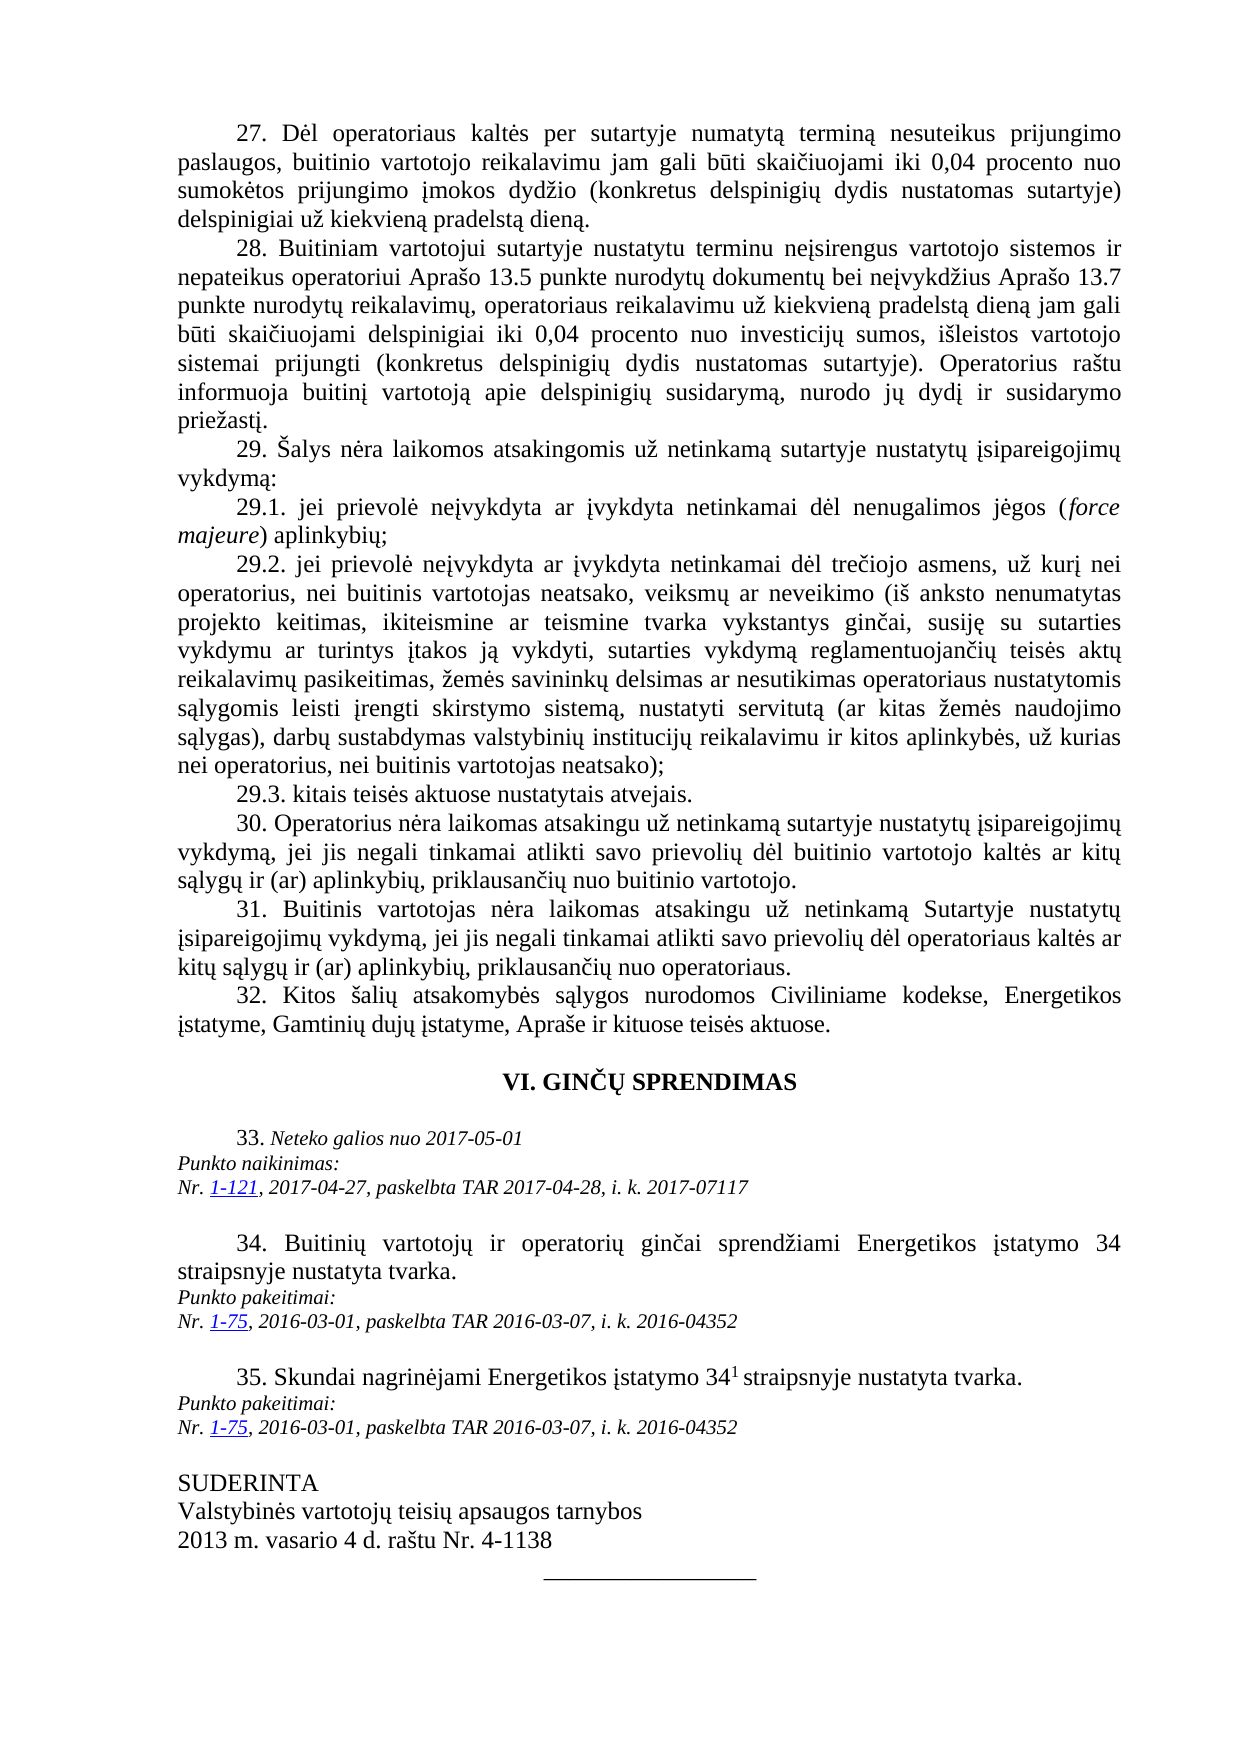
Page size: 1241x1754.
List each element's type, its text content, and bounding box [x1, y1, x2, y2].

text Valstybinės vartotojų teisių apsaugos tarnybos [177, 1496, 1122, 1525]
text Nr. 1-75, 2016-03-01, paskelbta TAR 2016-03-07, i. k. 2016-04352 [177, 1309, 1122, 1333]
text 34. Buitinių vartotojų ir operatorių ginčai sprendžiami Energetikos įstatymo 34 straipsnyje nustatyta tvarka. [177, 1228, 1122, 1285]
text 27. Dėl operatoriaus kaltės per sutartyje numatytą terminą nesuteikus prijungimo paslaugos, buitinio vartotojo reikalavimu jam gali būti skaičiuojami iki 0,04 procento nuo sumokėtos prijungimo įmokos dydžio (konkretus delspinigių dydis nustatomas sutartyje) delspinigiai už kiekvieną pradelstą dieną. [177, 118, 1122, 233]
text 29.2. jei prievolė neįvykdyta ar įvykdyta netinkamai dėl trečiojo asmens, už kurį nei operatorius, nei buitinis vartotojas neatsako, veiksmų ar neveikimo (iš anksto nenumatytas projekto keitimas, ikiteismine ar teismine tvarka vykstantys ginčai, susiję su sutarties vykdymu ar turintys įtakos ją vykdyti, sutarties vykdymą reglamentuojančių teisės aktų reikalavimų pasikeitimas, žemės savininkų delsimas ar nesutikimas operatoriaus nustatytomis sąlygomis leisti įrengti skirstymo sistemą, nustatyti servitutą (ar kitas žemės naudojimo sąlygas), darbų sustabdymas valstybinių institucijų reikalavimu ir kitos aplinkybės, už kurias nei operatorius, nei buitinis vartotojas neatsako); [177, 549, 1122, 779]
text SUDERINTA [177, 1468, 1122, 1496]
text Nr. 1-75, 2016-03-01, paskelbta TAR 2016-03-07, i. k. 2016-04352 [177, 1415, 1122, 1439]
text 28. Buitiniam vartotojui sutartyje nustatytu terminu neįsirengus vartotojo sistemos ir nepateikus operatoriui Aprašo 13.5 punkte nurodytų dokumentų bei neįvykdžius Aprašo 13.7 punkte nurodytų reikalavimų, operatoriaus reikalavimu už kiekvieną pradelstą dieną jam gali būti skaičiuojami delspinigiai iki 0,04 procento nuo investicijų sumos, išleistos vartotojo sistemai prijungti (konkretus delspinigių dydis nustatomas sutartyje). Operatorius raštu informuoja buitinį vartotoją apie delspinigių susidarymą, nurodo jų dydį ir susidarymo priežastį. [177, 233, 1122, 434]
text 29. Šalys nėra laikomos atsakingomis už netinkamą sutartyje nustatytų įsipareigojimų vykdymą: [177, 434, 1122, 492]
text Punkto naikinimas: [177, 1151, 1122, 1175]
text 2013 m. vasario 4 d. raštu Nr. 4-1138 [177, 1525, 1122, 1554]
text 33. Neteko galios nuo 2017-05-01 [177, 1124, 1122, 1151]
text Punkto pakeitimai: [177, 1285, 1122, 1309]
text Nr. 1-121, 2017-04-27, paskelbta TAR 2017-04-28, i. k. 2017-07117 [177, 1175, 1122, 1199]
text Vi. GINČŲ SPRENDIMAS [177, 1067, 1122, 1096]
text 35. Skundai nagrinėjami Energetikos įstatymo 341 straipsnyje nustatyta tvarka. [177, 1362, 1122, 1391]
text 30. Operatorius nėra laikomas atsakingu už netinkamą sutartyje nustatytų įsipareigojimų vykdymą, jei jis negali tinkamai atlikti savo prievolių dėl buitinio vartotojo kaltės ar kitų sąlygų ir (ar) aplinkybių, priklausančių nuo buitinio vartotojo. [177, 808, 1122, 894]
text 29.3. kitais teisės aktuose nustatytais atvejais. [177, 779, 1122, 808]
text 31. Buitinis vartotojas nėra laikomas atsakingu už netinkamą Sutartyje nustatytų įsipareigojimų vykdymą, jei jis negali tinkamai atlikti savo prievolių dėl operatoriaus kaltės ar kitų sąlygų ir (ar) aplinkybių, priklausančių nuo operatoriaus. [177, 894, 1122, 981]
text Punkto pakeitimai: [177, 1391, 1122, 1415]
text 32. Kitos šalių atsakomybės sąlygos nurodomos Civiliniame kodekse, Energetikos įstatyme, Gamtinių dujų įstatyme, Apraše ir kituose teisės aktuose. [177, 981, 1122, 1038]
text 29.1. jei prievolė neįvykdyta ar įvykdyta netinkamai dėl nenugalimos jėgos (force majeure) aplinkybių; [177, 492, 1122, 549]
text _________________ [177, 1554, 1122, 1583]
